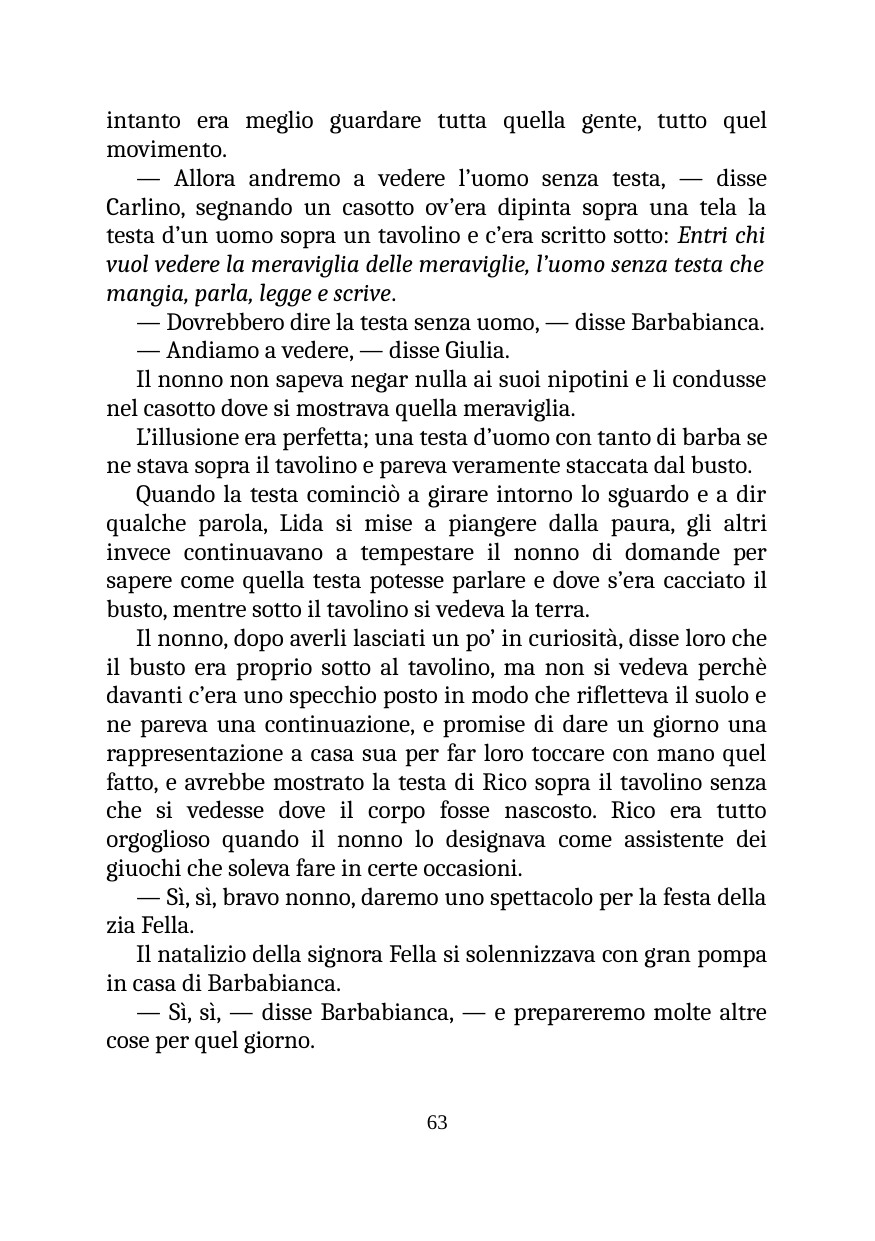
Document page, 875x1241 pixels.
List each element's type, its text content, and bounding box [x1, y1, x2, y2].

text — Sì, sì, — disse Barbabianca, — e prepareremo molte altre cose per quel giorno. [106, 997, 768, 1055]
text — Dovrebbero dire la testa senza uomo, — disse Barbabianca. [106, 307, 768, 336]
text Il nonno, dopo averli lasciati un po’ in curiosità, disse loro che il busto era proprio sotto al tavolino, ma non si vedeva perchè davanti c’era uno specchio posto in modo che rifletteva il suolo e ne pareva una continuazione, e promise di dare un giorno una rappresentazione a casa sua per far loro toccare con mano quel fatto, e avrebbe mostrato la testa di Rico sopra il tavolino senza che si vedesse dove il corpo fosse nascosto. Rico era tutto orgoglioso quando il nonno lo designava come assistente dei giuochi che soleva fare in certe occasioni. [106, 624, 768, 882]
text — Sì, sì, bravo nonno, daremo uno spettacolo per la festa della zia Fella. [106, 882, 768, 940]
text — Allora andremo a vedere l’uomo senza testa, — disse Carlino, segnando un casotto ov’era dipinta sopra una tela la testa d’un uomo sopra un tavolino e c’era scritto sotto: Entri chi vuol vedere la meraviglia delle meraviglie, l’uomo senza testa che mangia, parla, legge e scrive. [106, 164, 768, 307]
text — Andiamo a vedere, — disse Giulia. [106, 336, 768, 365]
text intanto era meglio guardare tutta quella gente, tutto quel movimento. [106, 106, 768, 164]
text L’illusione era perfetta; una testa d’uomo con tanto di barba se ne stava sopra il tavolino e pareva veramente staccata dal busto. [106, 422, 768, 480]
text Il natalizio della signora Fella si solennizzava con gran pompa in casa di Barbabianca. [106, 940, 768, 997]
text Quando la testa cominciò a girare intorno lo sguardo e a dir qualche parola, Lida si mise a piangere dalla paura, gli altri invece continuavano a tempestare il nonno di domande per sapere come quella testa potesse parlare e dove s’era cacciato il busto, mentre sotto il tavolino si vedeva la terra. [106, 480, 768, 624]
text Il nonno non sapeva negar nulla ai suoi nipotini e li condusse nel casotto dove si mostrava quella meraviglia. [106, 365, 768, 422]
